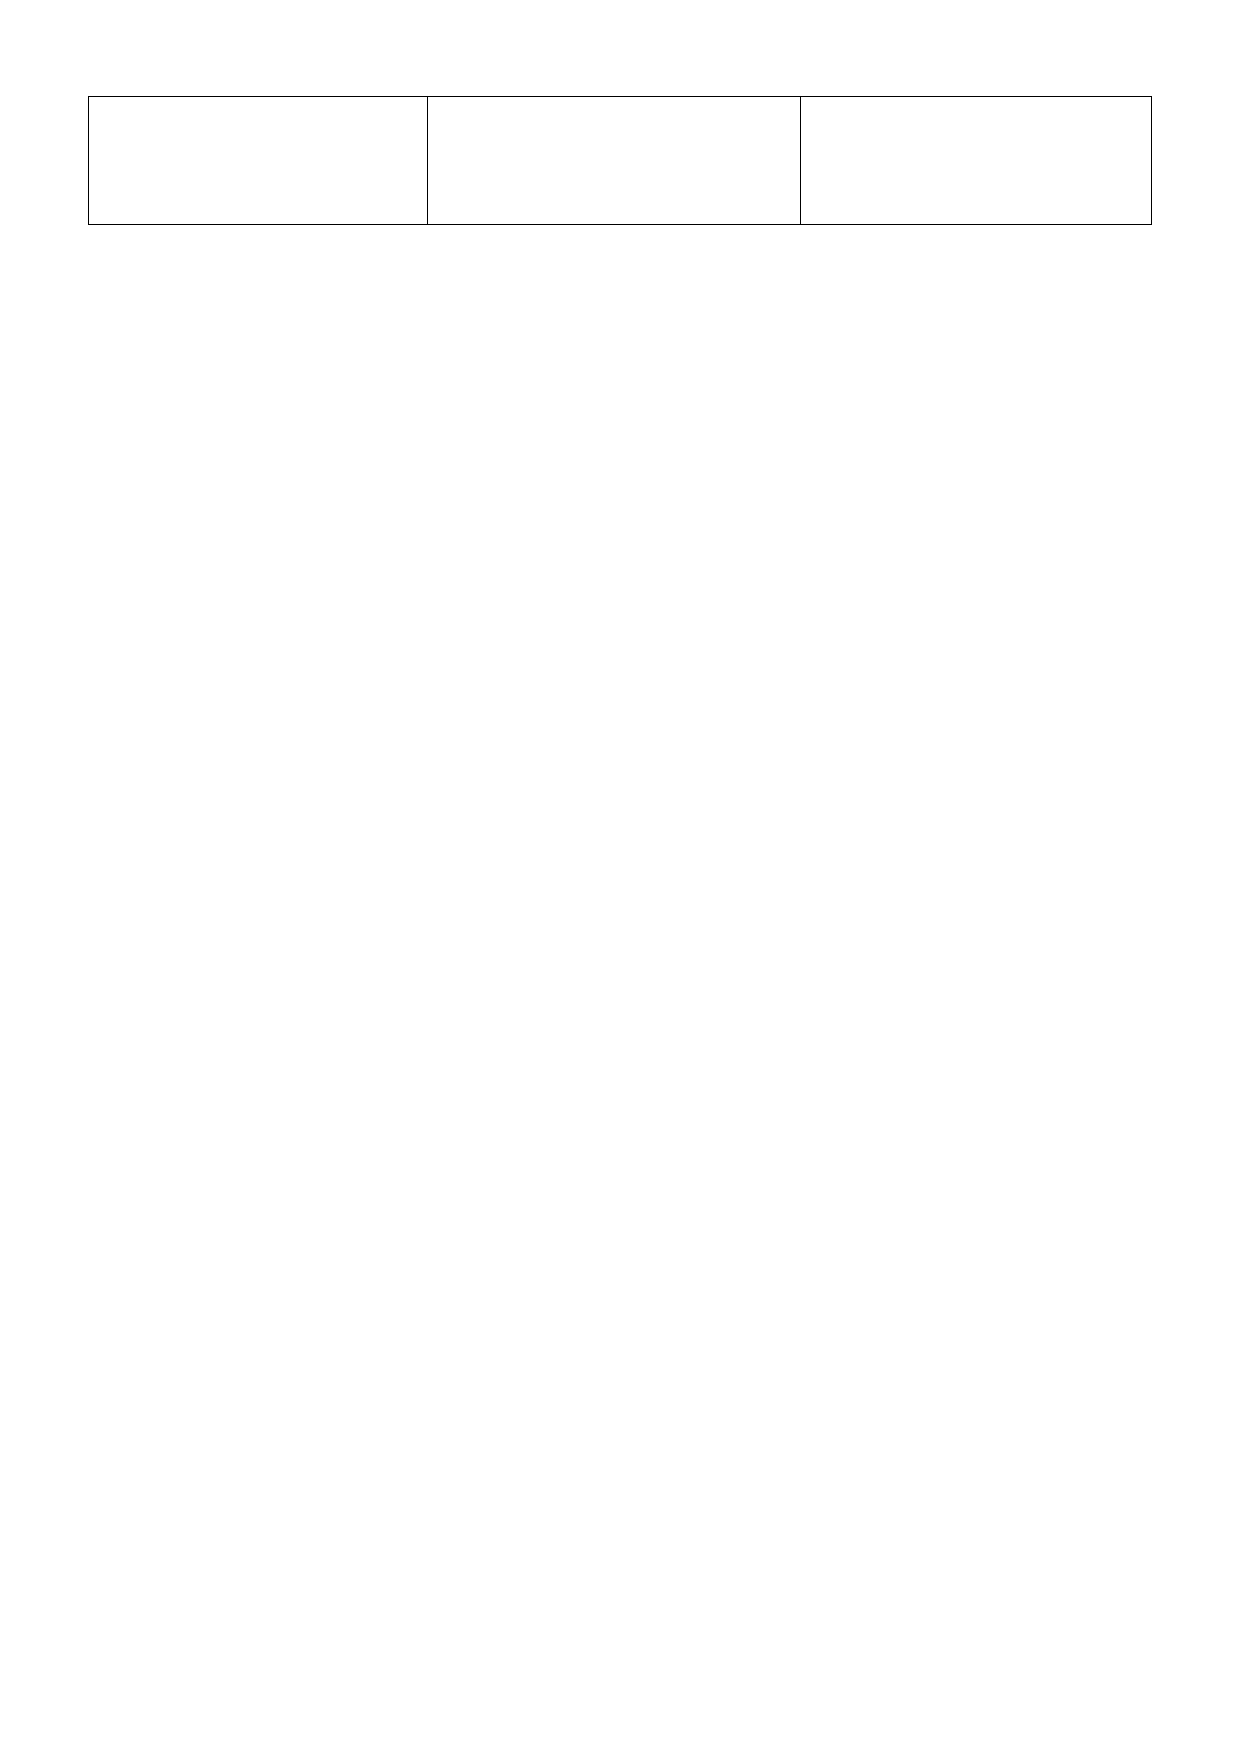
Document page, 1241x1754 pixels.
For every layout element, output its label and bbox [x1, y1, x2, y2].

table_cell [89, 97, 427, 224]
table_cell [801, 97, 1151, 224]
table_cell [428, 97, 800, 224]
